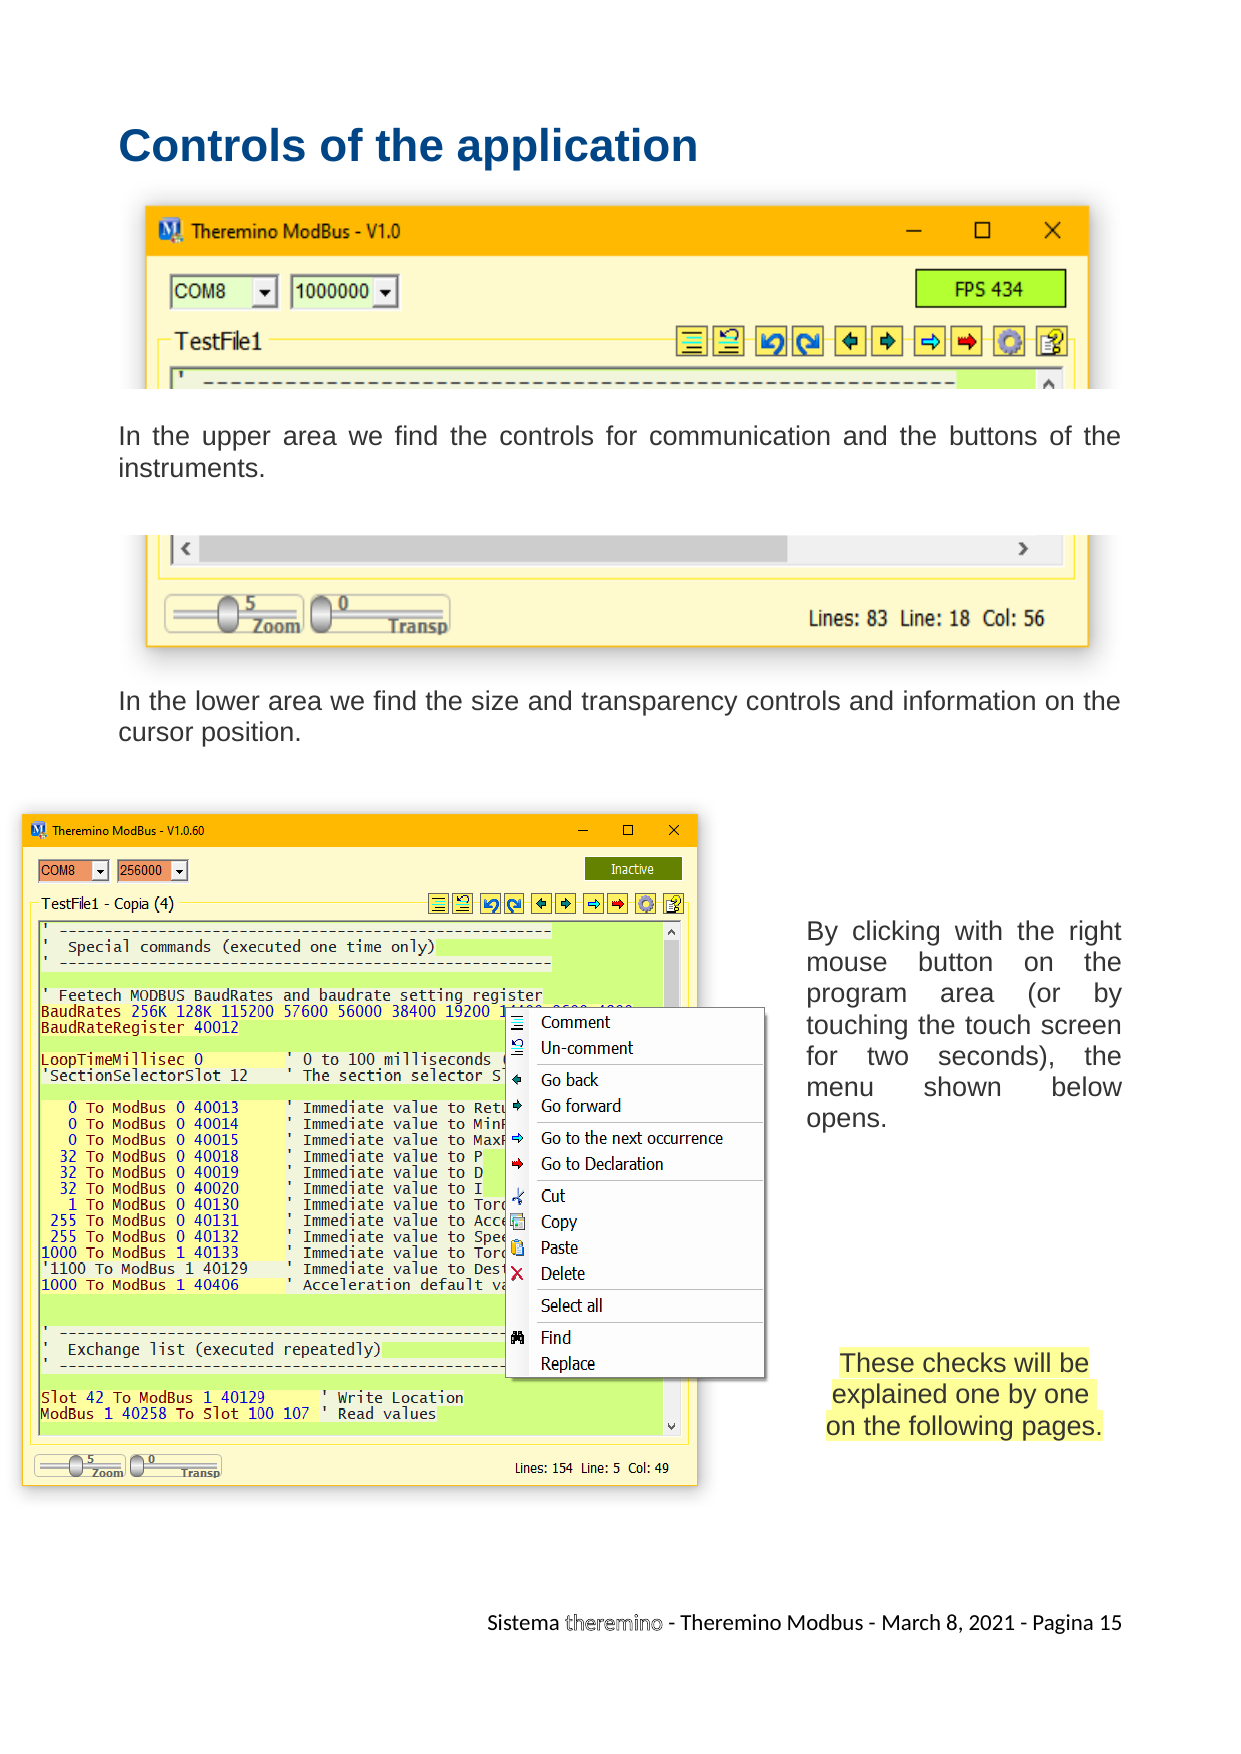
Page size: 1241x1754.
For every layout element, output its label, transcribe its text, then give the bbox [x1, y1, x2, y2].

picture [118, 177, 1123, 389]
text In the upper area we find the controls for communication and the buttons of the instruments. [118, 420, 1122, 483]
text In the lower area we find the size and transparency controls and information on the cursor position. [118, 685, 1122, 747]
subtitle Controls of the application [118, 118, 1122, 171]
picture [105, 535, 1138, 685]
text By clicking with the right mouse button on the program area (or by touching the touch screen for two seconds), the menu shown below opens. [777, 915, 1122, 1134]
text [118, 514, 1122, 535]
picture [0, 795, 777, 1512]
text These checks will be explained one by one on the following pages. [777, 1347, 1122, 1441]
